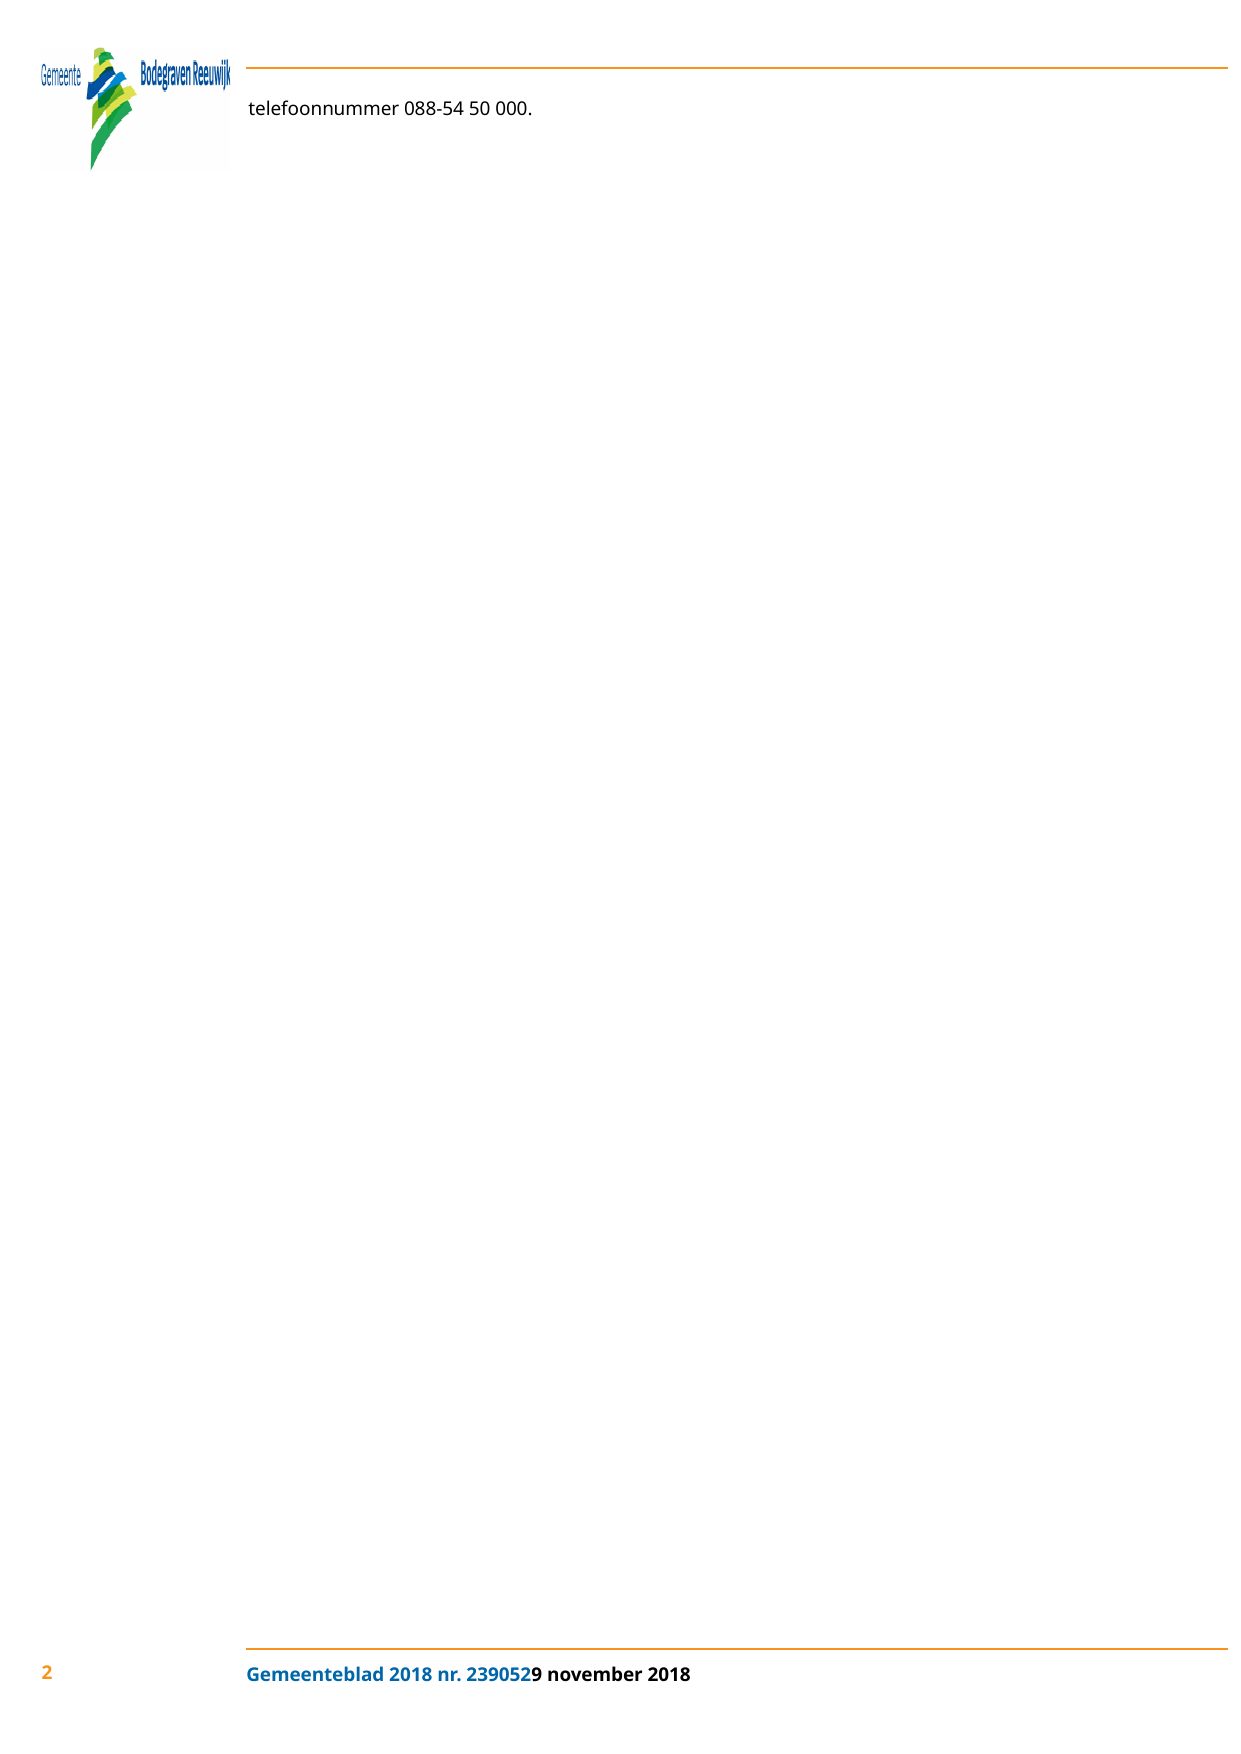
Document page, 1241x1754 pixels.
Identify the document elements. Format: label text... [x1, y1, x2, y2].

picture [41, 47, 231, 172]
text telefoonnummer 088-54 50 000. [248, 95, 1152, 121]
